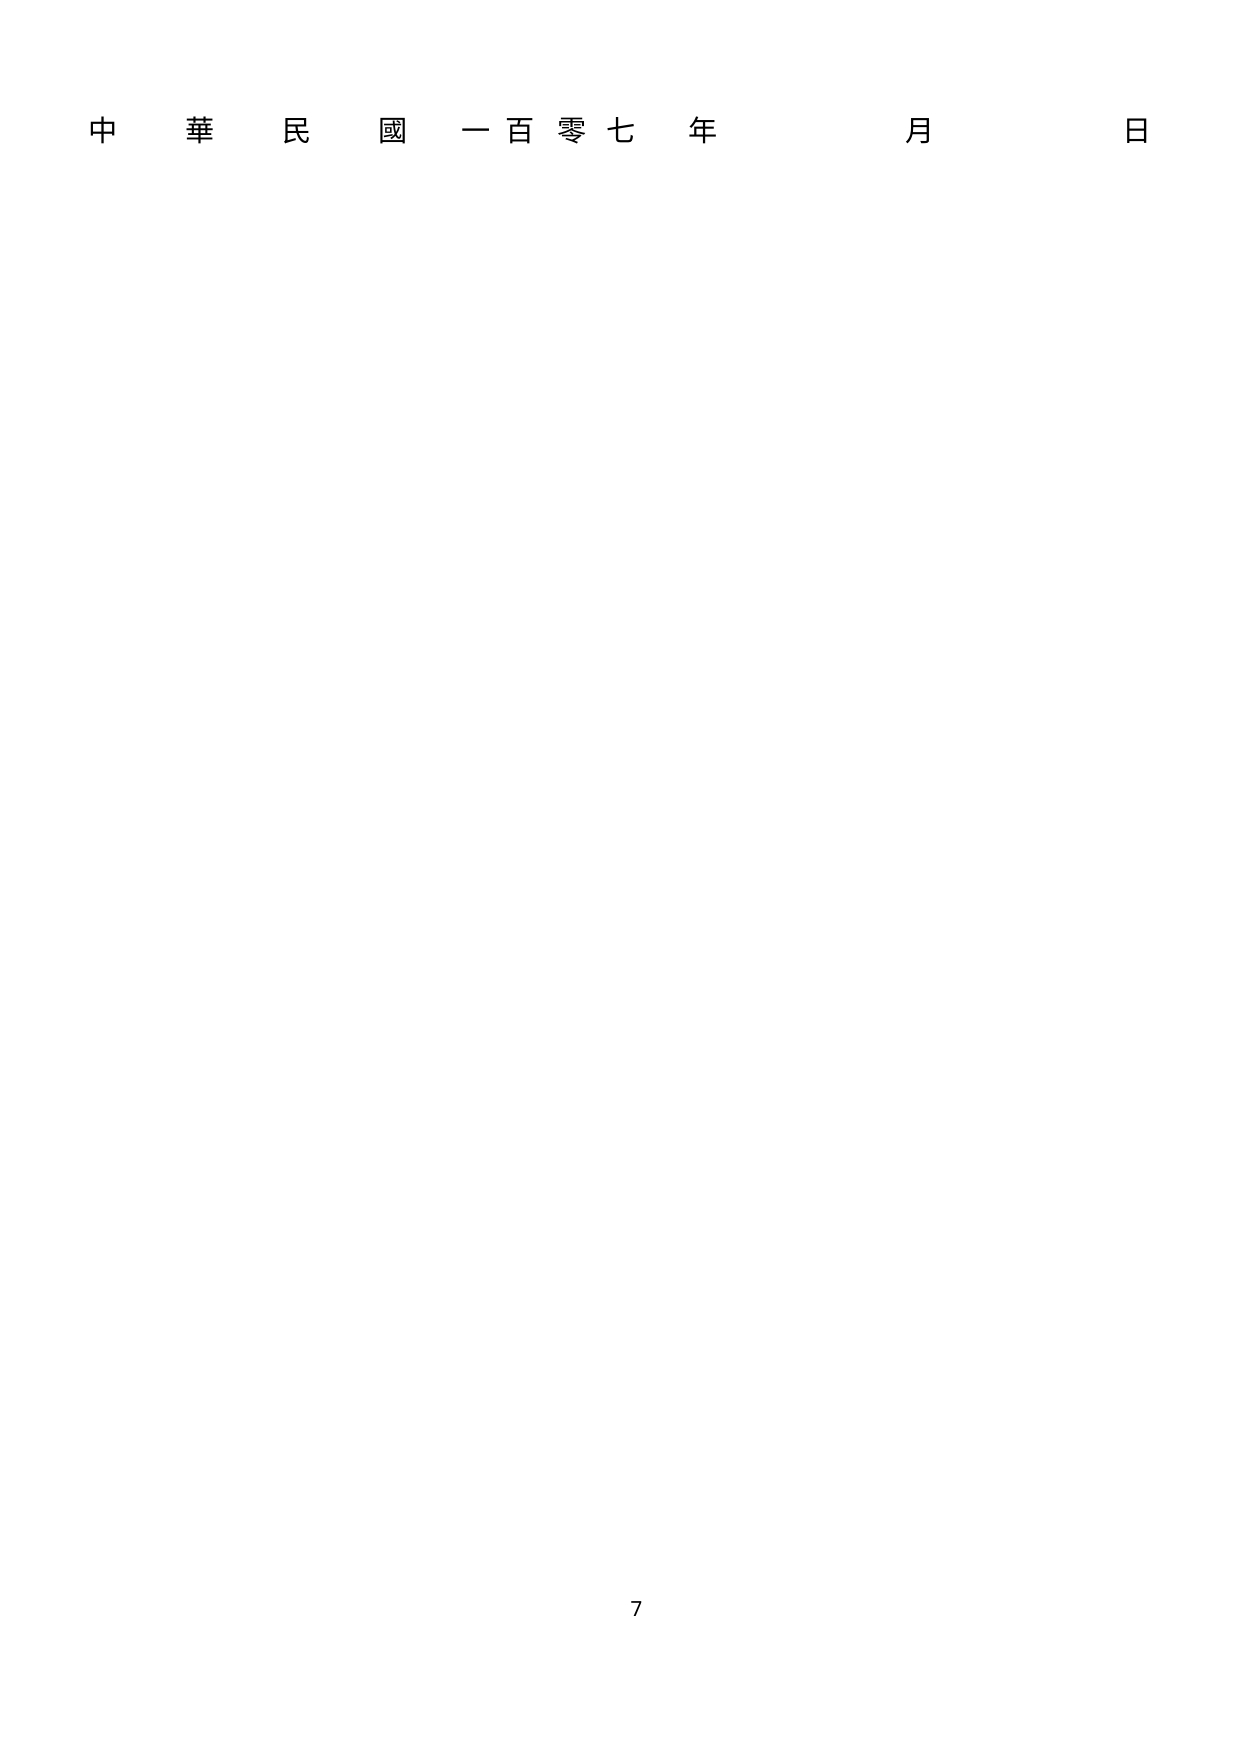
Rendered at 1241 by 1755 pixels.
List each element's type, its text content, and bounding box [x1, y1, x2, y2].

text 中 華 民 國 一 百 零 七 年 月 日 [89, 107, 1211, 149]
